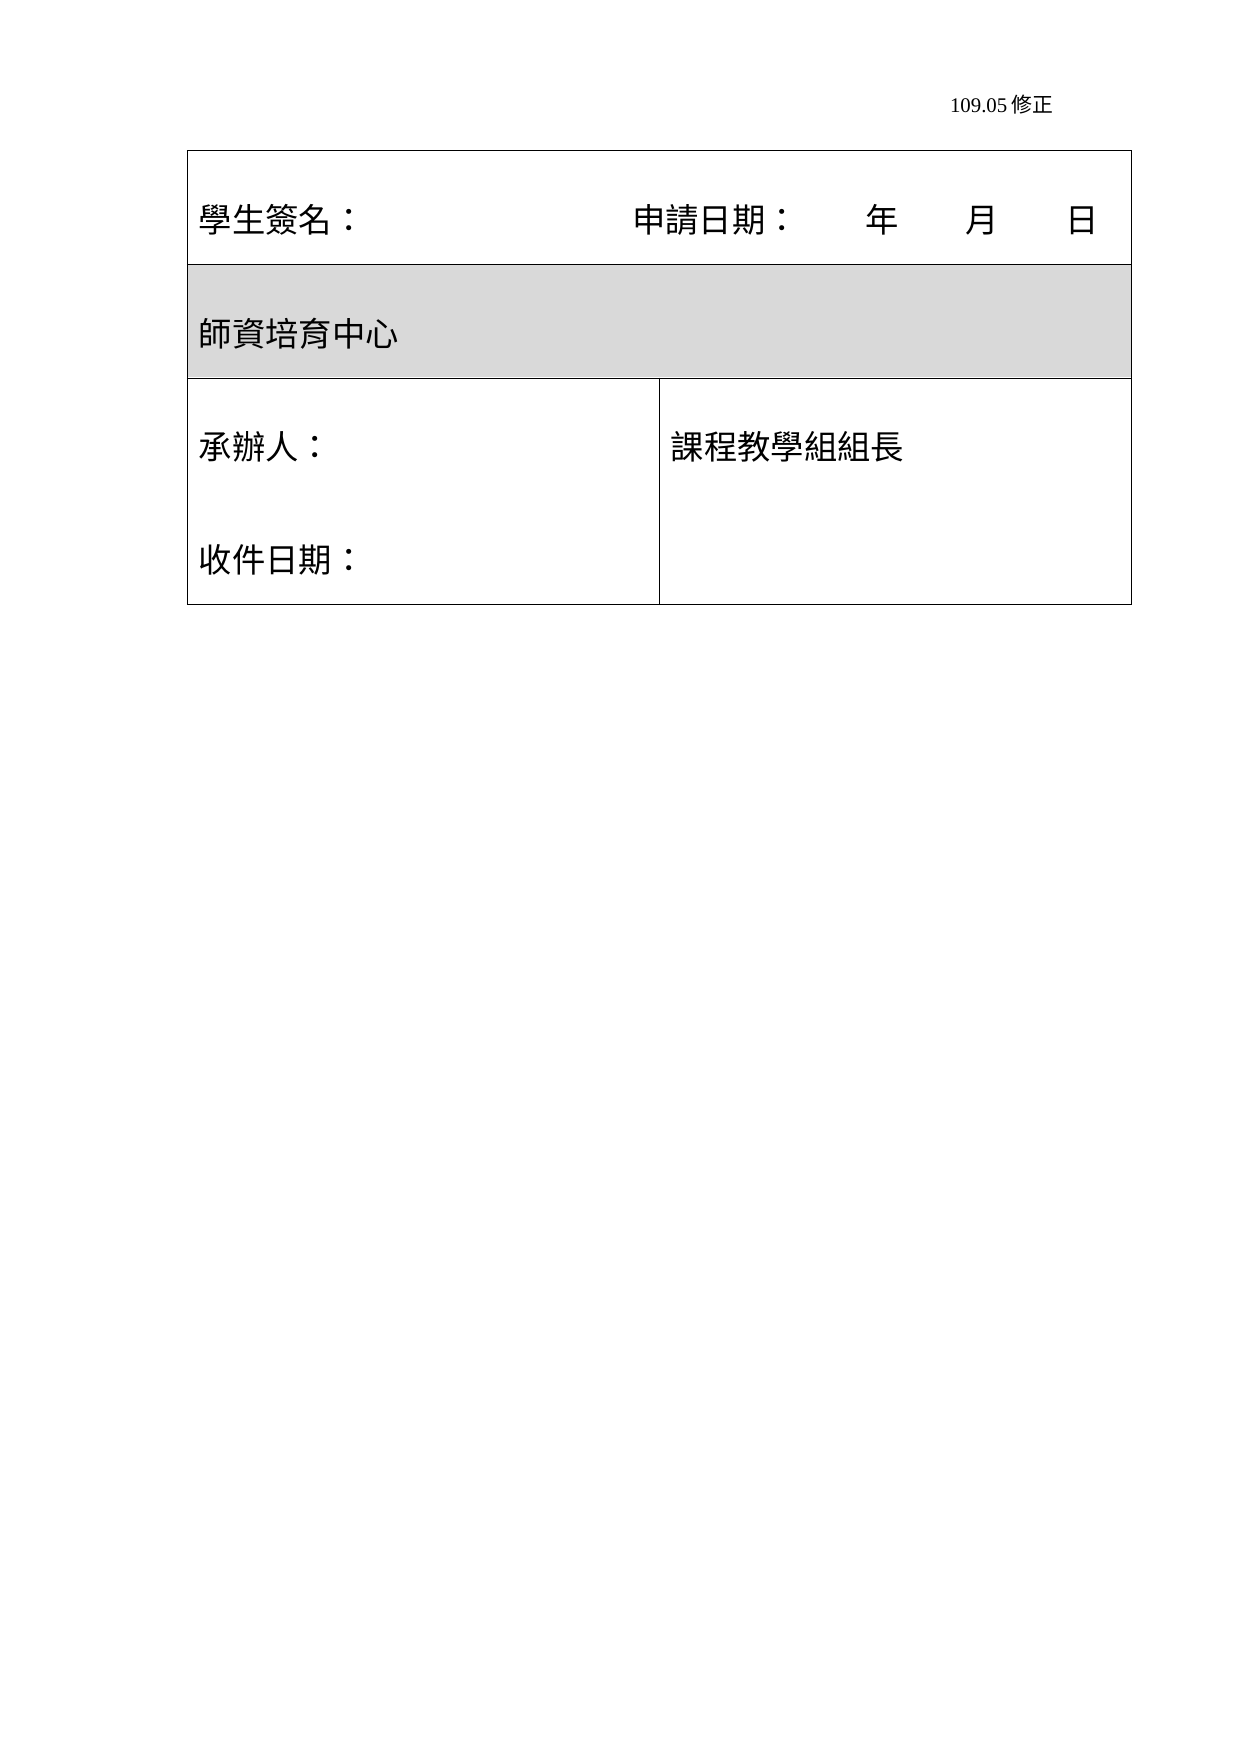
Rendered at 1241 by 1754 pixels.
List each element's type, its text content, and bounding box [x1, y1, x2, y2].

table_cell 承辦人： 收件日期： [188, 379, 659, 603]
table_cell 課程教學組組長 [660, 379, 1131, 603]
table_cell 師資培育中心 [188, 265, 1131, 377]
table_cell 學生簽名： 申請日期： 年 月 日 [188, 151, 1131, 264]
